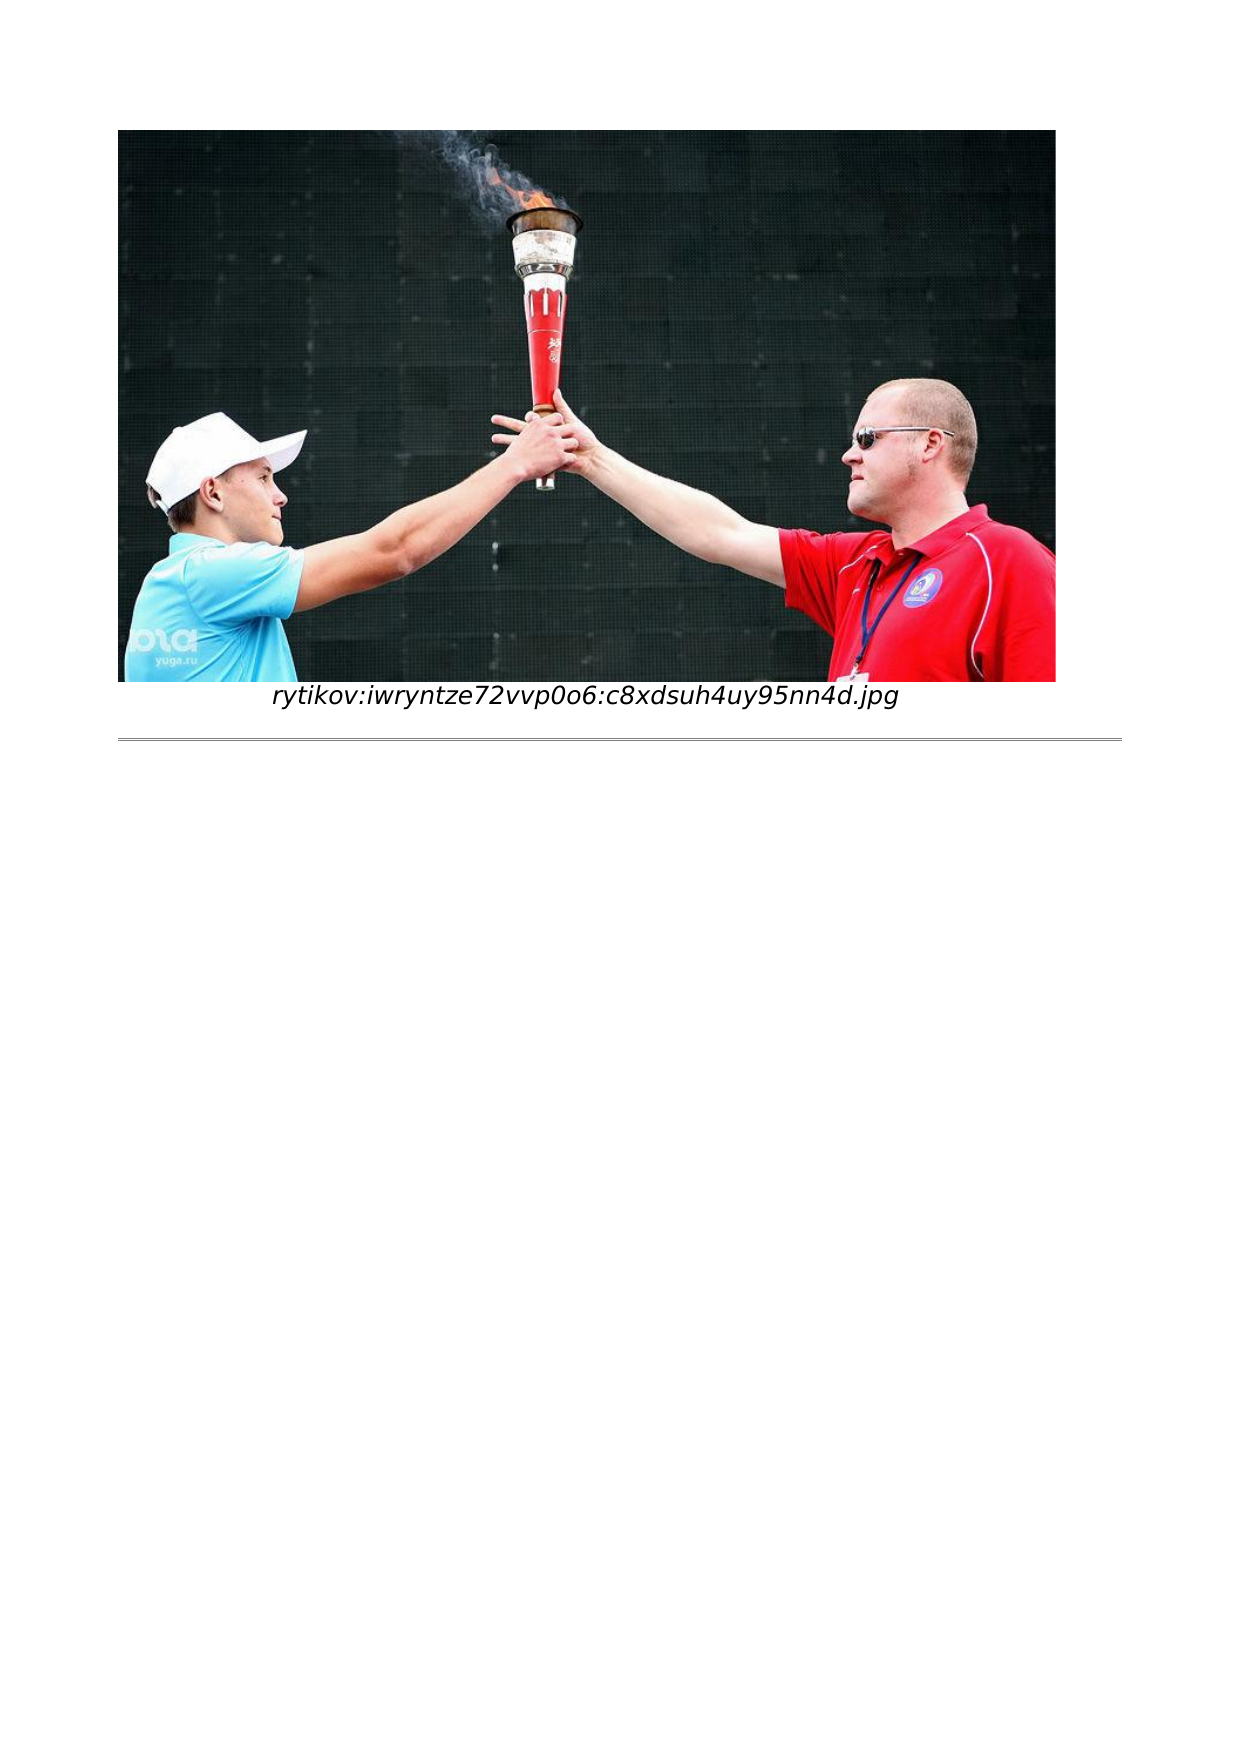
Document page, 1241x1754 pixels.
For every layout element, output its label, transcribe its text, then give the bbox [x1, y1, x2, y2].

text rytikov:iwryntze72vvp0o6:c8xdsuh4uy95nn4d.jpg [118, 682, 1056, 711]
picture [118, 130, 1056, 682]
